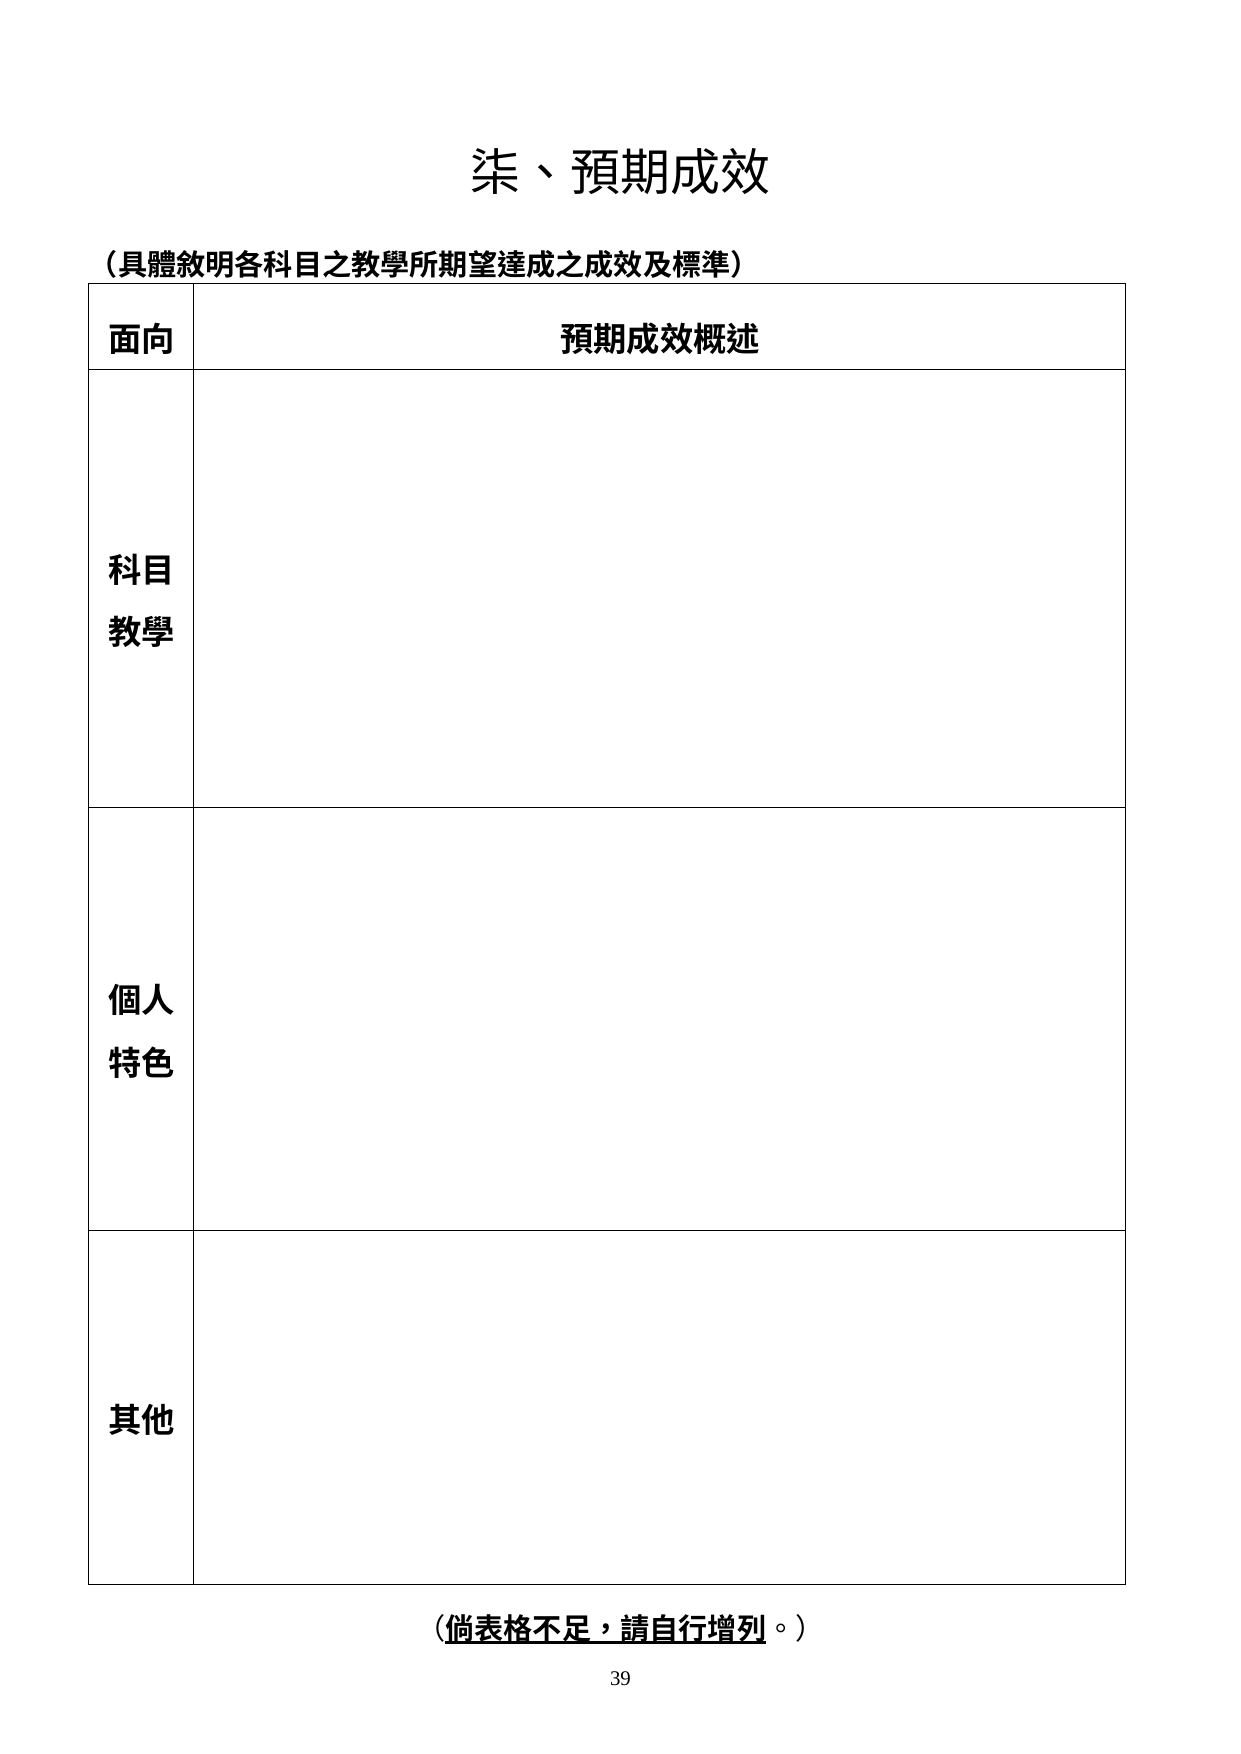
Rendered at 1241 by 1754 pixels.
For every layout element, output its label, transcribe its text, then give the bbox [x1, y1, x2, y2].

table_cell 科目教學 [89, 370, 193, 807]
text （具體敘明各科目之教學所期望達成之成效及標準） [89, 221, 1152, 283]
table_cell 個人特色 [89, 808, 193, 1229]
table_cell [194, 808, 1125, 1229]
table_cell [194, 370, 1125, 807]
text 柒、預期成效 [89, 96, 1152, 221]
text （倘表格不足，請自行增列。） [89, 1585, 1152, 1647]
table_header 面向 [89, 284, 193, 369]
table_cell 其他 [89, 1231, 193, 1584]
table_cell [194, 1231, 1125, 1584]
table_header 預期成效概述 [194, 284, 1125, 369]
